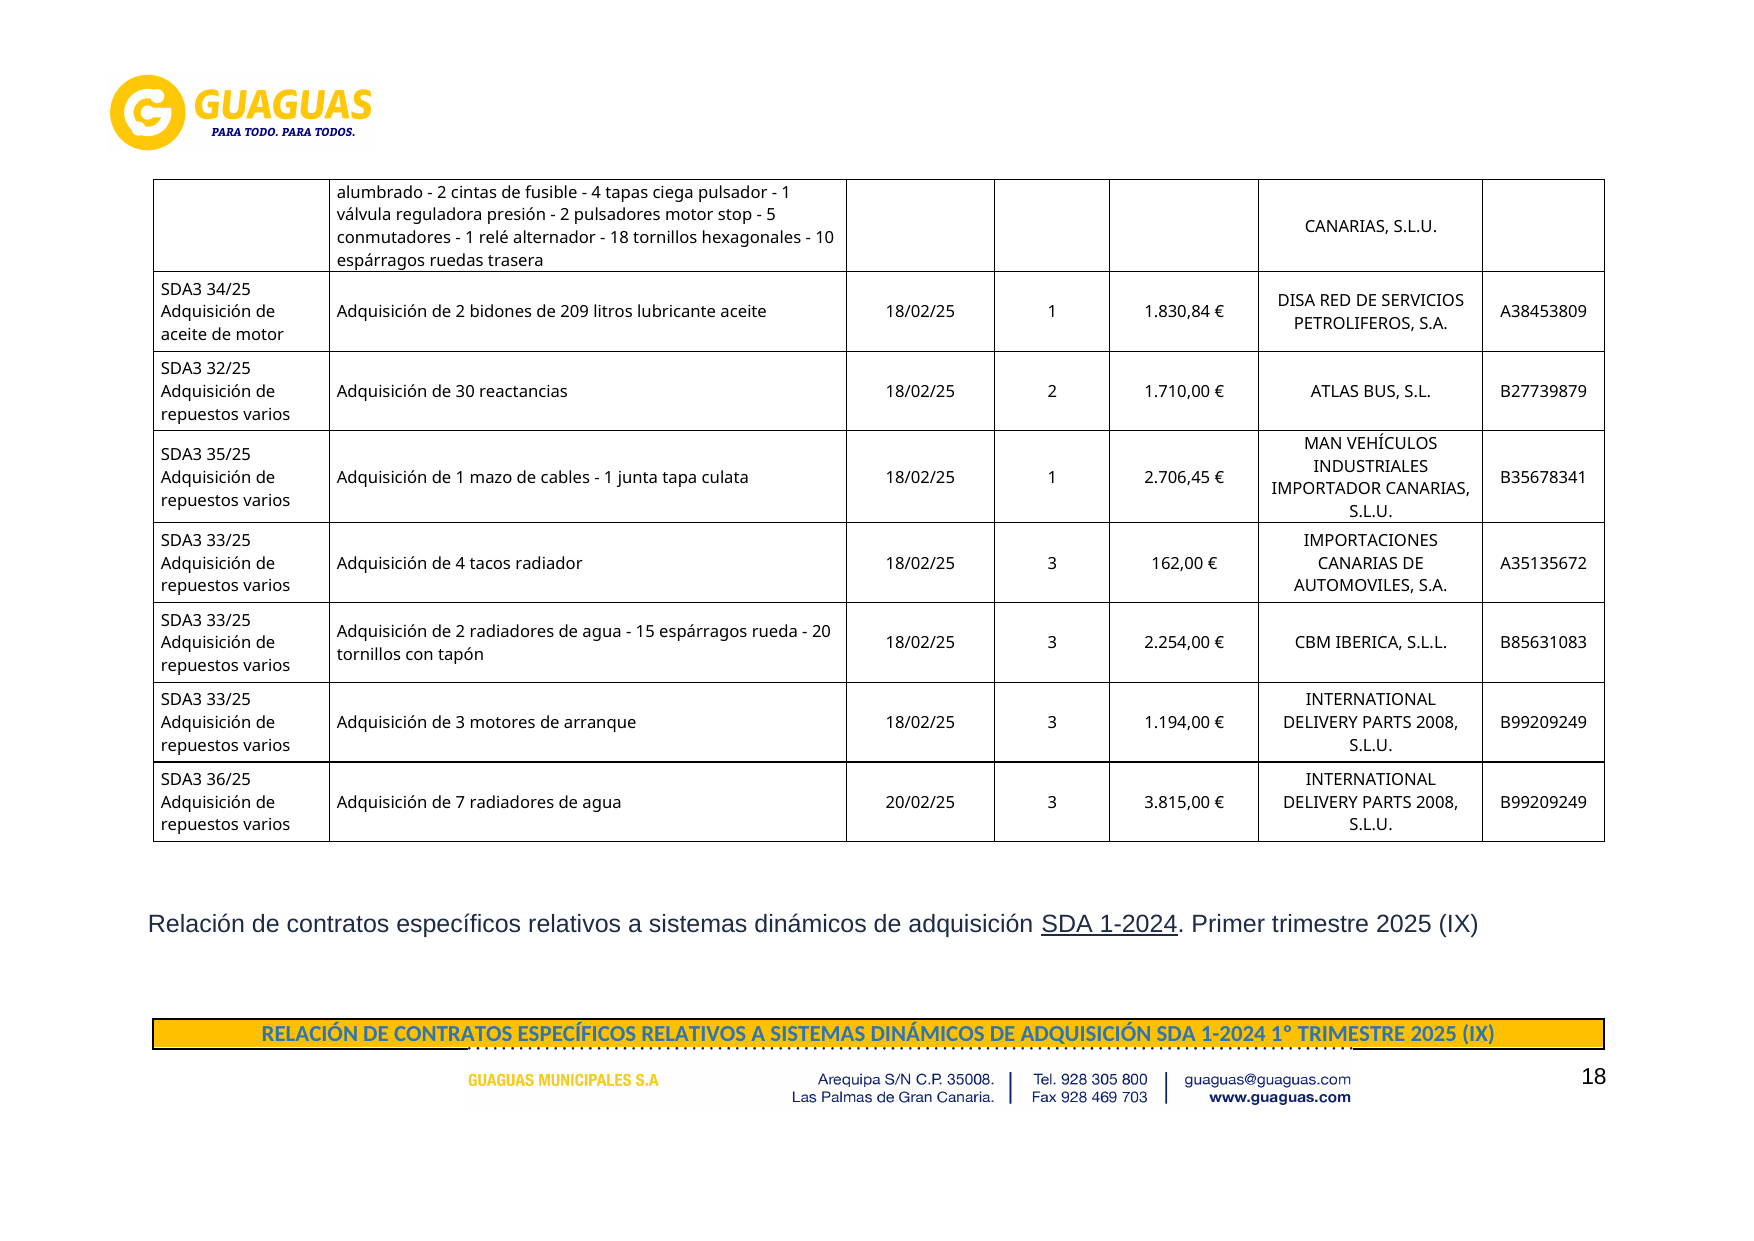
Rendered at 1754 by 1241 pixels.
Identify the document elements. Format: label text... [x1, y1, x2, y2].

table_cell 18/02/25 [847, 523, 994, 602]
table_cell [847, 180, 994, 271]
table_cell [1483, 180, 1604, 271]
table_cell IMPORTACIONES CANARIAS DE AUTOMOVILES, S.A. [1259, 523, 1482, 602]
table_cell 162,00 € [1110, 523, 1258, 602]
table_cell 1.710,00 € [1110, 352, 1258, 430]
table_cell CBM IBERICA, S.L.L. [1259, 603, 1482, 682]
table_cell SDA3 36/25 Adquisición de repuestos varios [154, 763, 329, 841]
table_cell Adquisición de 4 tacos radiador [330, 523, 846, 602]
table_cell SDA3 33/25 Adquisición de repuestos varios [154, 683, 329, 761]
table_cell Adquisición de 2 bidones de 209 litros lubricante aceite [330, 272, 846, 351]
table_cell 3 [995, 763, 1109, 841]
text Relación de contratos específicos relativos a sistemas dinámicos de adquisición SDA 1-2024. Primer trimestre 2025 (IX) [148, 909, 1606, 938]
table_cell MAN VEHÍCULOS INDUSTRIALES IMPORTADOR CANARIAS, S.L.U. [1259, 431, 1482, 522]
table_cell 3 [995, 523, 1109, 602]
table_cell 18/02/25 [847, 431, 994, 522]
table_cell SDA3 35/25 Adquisición de repuestos varios [154, 431, 329, 522]
table_cell SDA3 34/25 Adquisición de aceite de motor [154, 272, 329, 351]
table_cell CANARIAS, S.L.U. [1259, 180, 1482, 271]
table_cell Adquisición de 3 motores de arranque [330, 683, 846, 761]
table_cell 18/02/25 [847, 272, 994, 351]
table_cell INTERNATIONAL DELIVERY PARTS 2008, S.L.U. [1259, 763, 1482, 841]
table_cell Adquisición de 7 radiadores de agua [330, 763, 846, 841]
table_cell [995, 180, 1109, 271]
table_cell DISA RED DE SERVICIOS PETROLIFEROS, S.A. [1259, 272, 1482, 351]
table_cell A38453809 [1483, 272, 1604, 351]
table_cell 3 [995, 603, 1109, 682]
table_cell 1 [995, 272, 1109, 351]
table_cell 18/02/25 [847, 603, 994, 682]
table_cell [1110, 180, 1258, 271]
table_cell SDA3 33/25 Adquisición de repuestos varios [154, 603, 329, 682]
table_cell A35135672 [1483, 523, 1604, 602]
table_cell 2.706,45 € [1110, 431, 1258, 522]
table_cell 18/02/25 [847, 683, 994, 761]
table_cell 20/02/25 [847, 763, 994, 841]
table_header RELACIÓN DE CONTRATOS ESPECÍFICOS RELATIVOS A SISTEMAS DINÁMICOS DE ADQUISICIÓN SDA 1-2024 1º TRIMESTRE 2025 (IX) [154, 1020, 1603, 1047]
table_cell 1.194,00 € [1110, 683, 1258, 761]
table_cell B27739879 [1483, 352, 1604, 430]
table_cell SDA3 33/25 Adquisición de repuestos varios [154, 523, 329, 602]
table_cell 1.830,84 € [1110, 272, 1258, 351]
table_cell 1 [995, 431, 1109, 522]
table_cell Adquisición de 1 mazo de cables - 1 junta tapa culata [330, 431, 846, 522]
table_cell SDA3 32/25 Adquisición de repuestos varios [154, 352, 329, 430]
table_cell ATLAS BUS, S.L. [1259, 352, 1482, 430]
table_cell INTERNATIONAL DELIVERY PARTS 2008, S.L.U. [1259, 683, 1482, 761]
table_cell Adquisición de 30 reactancias [330, 352, 846, 430]
table_cell 3.815,00 € [1110, 763, 1258, 841]
table_cell Adquisición de 2 radiadores de agua - 15 espárragos rueda - 20 tornillos con tapón [330, 603, 846, 682]
table_cell 2.254,00 € [1110, 603, 1258, 682]
table_cell 18/02/25 [847, 352, 994, 430]
table_cell B99209249 [1483, 683, 1604, 761]
table_cell [154, 180, 329, 271]
table_cell alumbrado - 2 cintas de fusible - 4 tapas ciega pulsador - 1 válvula reguladora presión - 2 pulsadores motor stop - 5 conmutadores - 1 relé alternador - 18 tornillos hexagonales - 10 espárragos ruedas trasera [330, 180, 846, 271]
table_cell B85631083 [1483, 603, 1604, 682]
table_cell B99209249 [1483, 763, 1604, 841]
table_cell 3 [995, 683, 1109, 761]
table_cell 2 [995, 352, 1109, 430]
table_cell B35678341 [1483, 431, 1604, 522]
